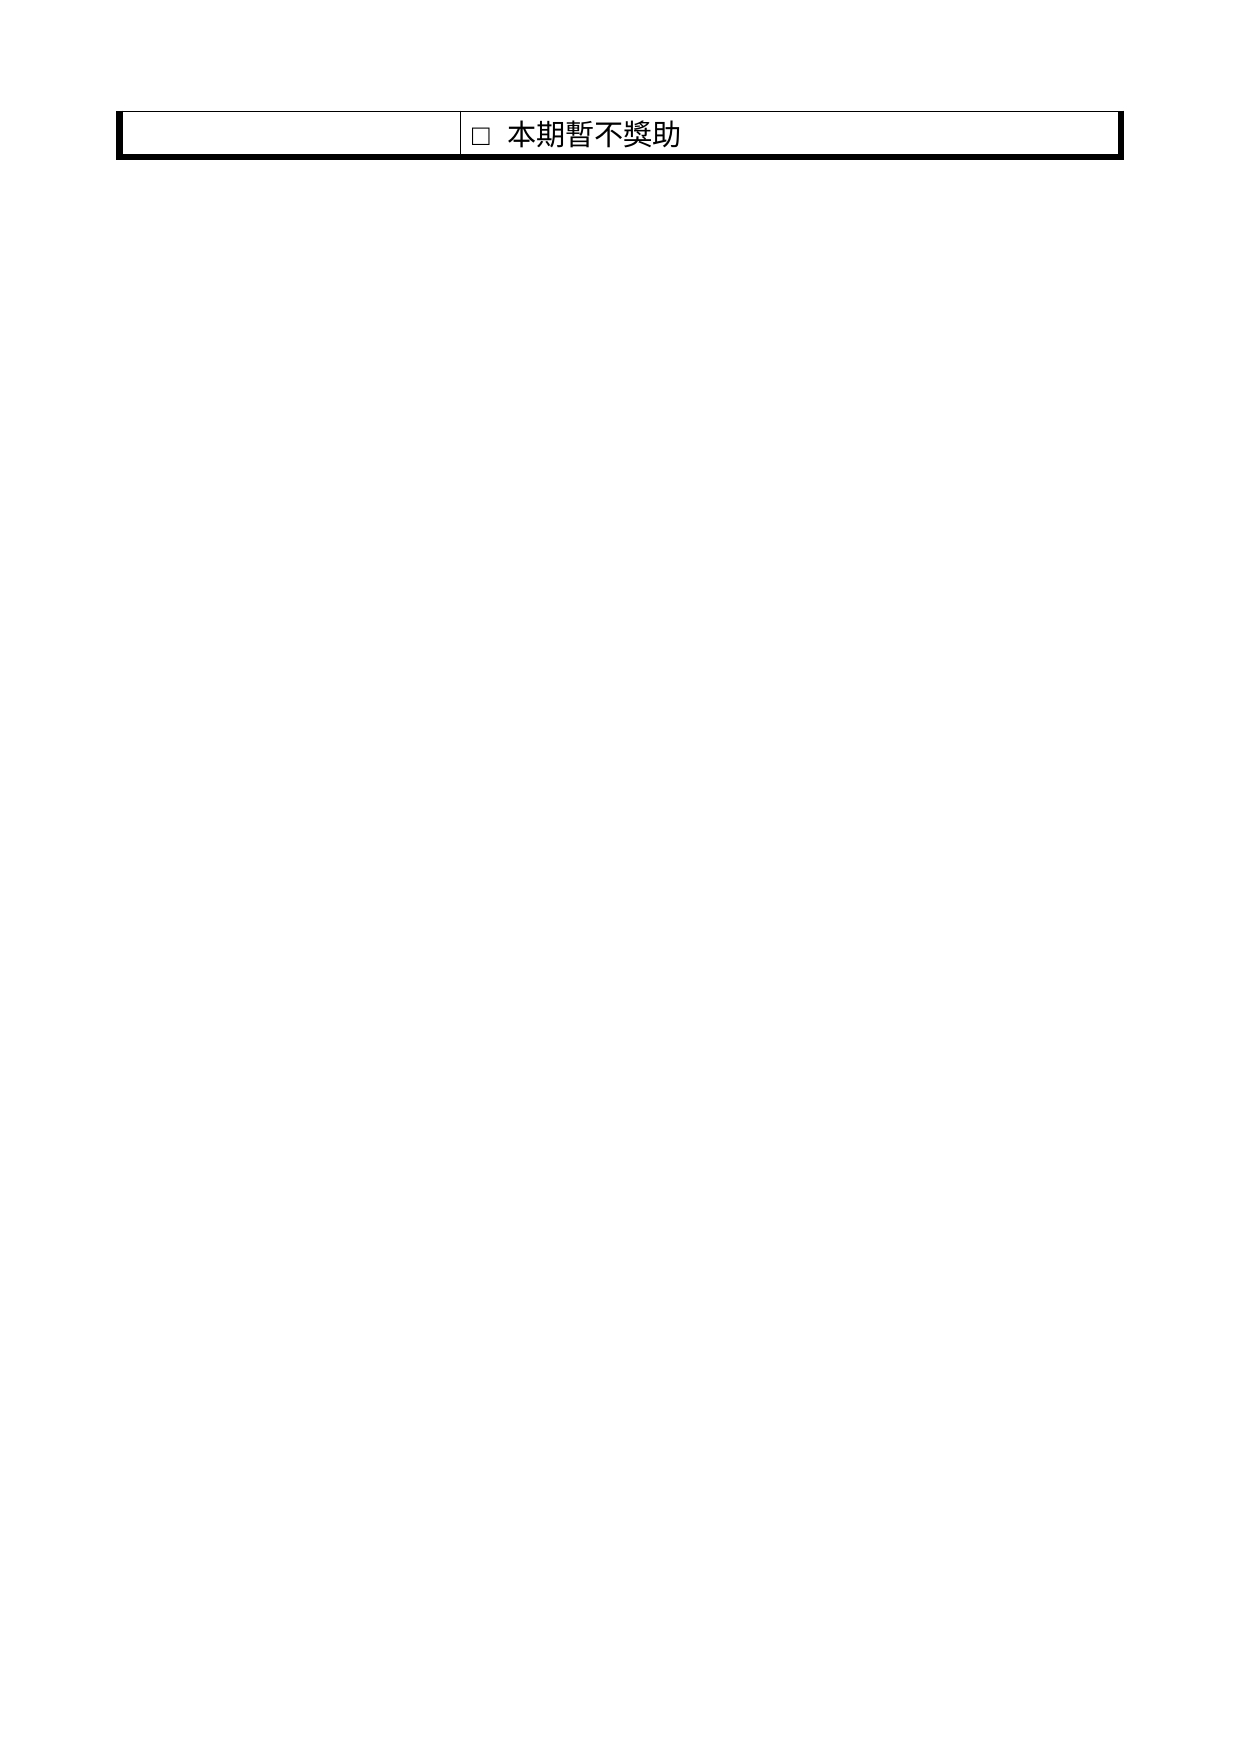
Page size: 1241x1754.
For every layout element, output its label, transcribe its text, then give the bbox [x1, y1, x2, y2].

table_cell □ 本期暫不獎助 [461, 112, 1118, 154]
table_cell [123, 112, 460, 154]
